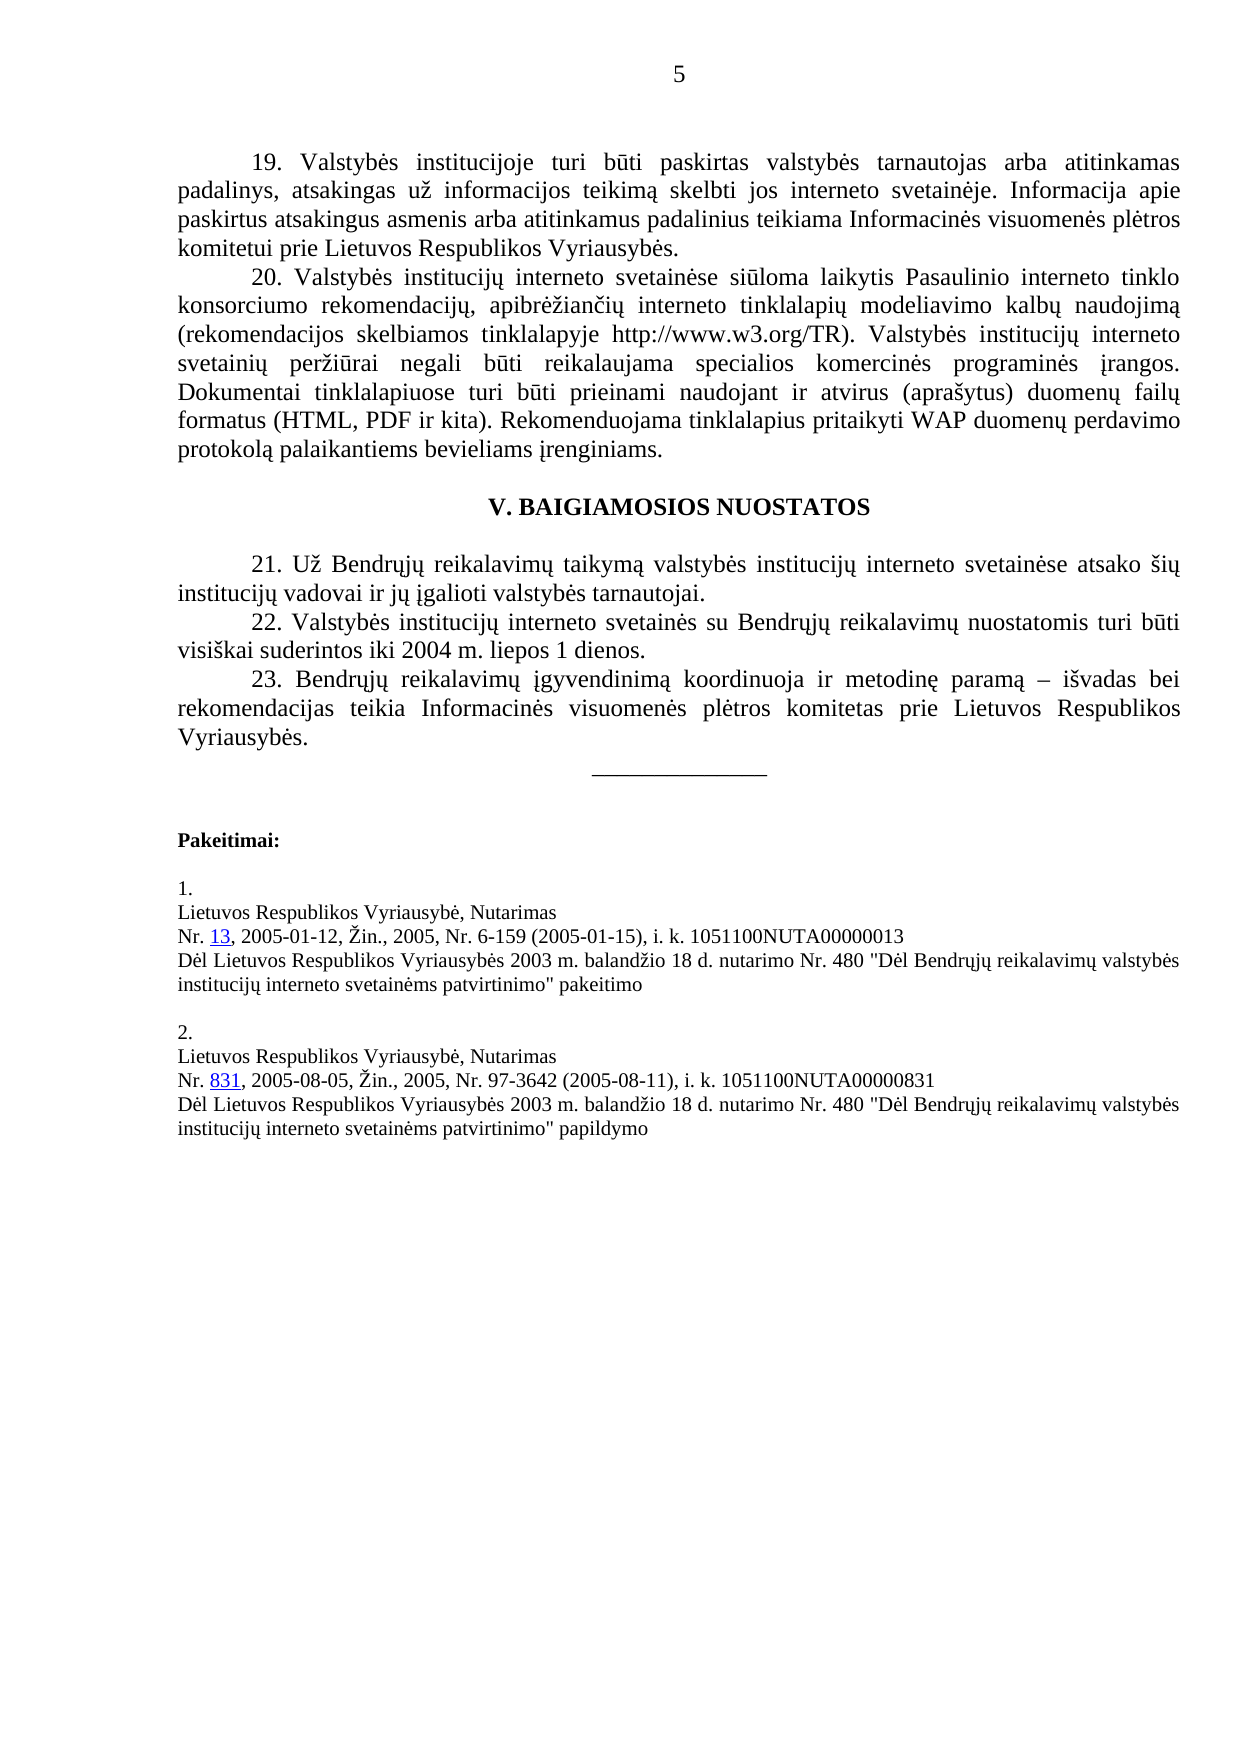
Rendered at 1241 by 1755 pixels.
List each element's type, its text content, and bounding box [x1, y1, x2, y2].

text Lietuvos Respublikos Vyriausybė, Nutarimas [177, 1044, 1181, 1068]
text Dėl Lietuvos Respublikos Vyriausybės 2003 m. balandžio 18 d. nutarimo Nr. 480 "Dėl Bendrųjų reikalavimų valstybės institucijų interneto svetainėms patvirtinimo" papildymo [177, 1092, 1181, 1140]
text Pakeitimai: [177, 827, 1181, 852]
text 2. [177, 1020, 1181, 1044]
text 21. Už Bendrųjų reikalavimų taikymą valstybės institucijų interneto svetainėse atsako šių institucijų vadovai ir jų įgalioti valstybės tarnautojai. [177, 549, 1181, 607]
text 20. Valstybės institucijų interneto svetainėse siūloma laikytis Pasaulinio interneto tinklo konsorciumo rekomendacijų, apibrėžiančių interneto tinklalapių modeliavimo kalbų naudojimą (rekomendacijos skelbiamos tinklalapyje http://www.w3.org/TR). Valstybės institucijų interneto svetainių peržiūrai negali būti reikalaujama specialios komercinės programinės įrangos. Dokumentai tinklalapiuose turi būti prieinami naudojant ir atvirus (aprašytus) duomenų failų formatus (HTML, PDF ir kita). Rekomenduojama tinklalapius pritaikyti WAP duomenų perdavimo protokolą palaikantiems bevieliams įrenginiams. [177, 262, 1181, 463]
text 19. Valstybės institucijoje turi būti paskirtas valstybės tarnautojas arba atitinkamas padalinys, atsakingas už informacijos teikimą skelbti jos interneto svetainėje. Informacija apie paskirtus atsakingus asmenis arba atitinkamus padalinius teikiama Informacinės visuomenės plėtros komitetui prie Lietuvos Respublikos Vyriausybės. [177, 147, 1181, 262]
text 23. Bendrųjų reikalavimų įgyvendinimą koordinuoja ir metodinę paramą – išvadas bei rekomendacijas teikia Informacinės visuomenės plėtros komitetas prie Lietuvos Respublikos Vyriausybės. [177, 664, 1181, 751]
text Lietuvos Respublikos Vyriausybė, Nutarimas [177, 900, 1181, 924]
text V. BAIGIAMOSIOS NUOSTATOS [177, 492, 1181, 521]
text Nr. 13, 2005-01-12, Žin., 2005, Nr. 6-159 (2005-01-15), i. k. 1051100NUTA00000013 [177, 924, 1181, 948]
text ______________ [177, 751, 1181, 779]
text 22. Valstybės institucijų interneto svetainės su Bendrųjų reikalavimų nuostatomis turi būti visiškai suderintos iki 2004 m. liepos 1 dienos. [177, 607, 1181, 664]
text Nr. 831, 2005-08-05, Žin., 2005, Nr. 97-3642 (2005-08-11), i. k. 1051100NUTA00000831 [177, 1068, 1181, 1092]
text Dėl Lietuvos Respublikos Vyriausybės 2003 m. balandžio 18 d. nutarimo Nr. 480 "Dėl Bendrųjų reikalavimų valstybės institucijų interneto svetainėms patvirtinimo" pakeitimo [177, 948, 1181, 996]
text 1. [177, 876, 1181, 900]
